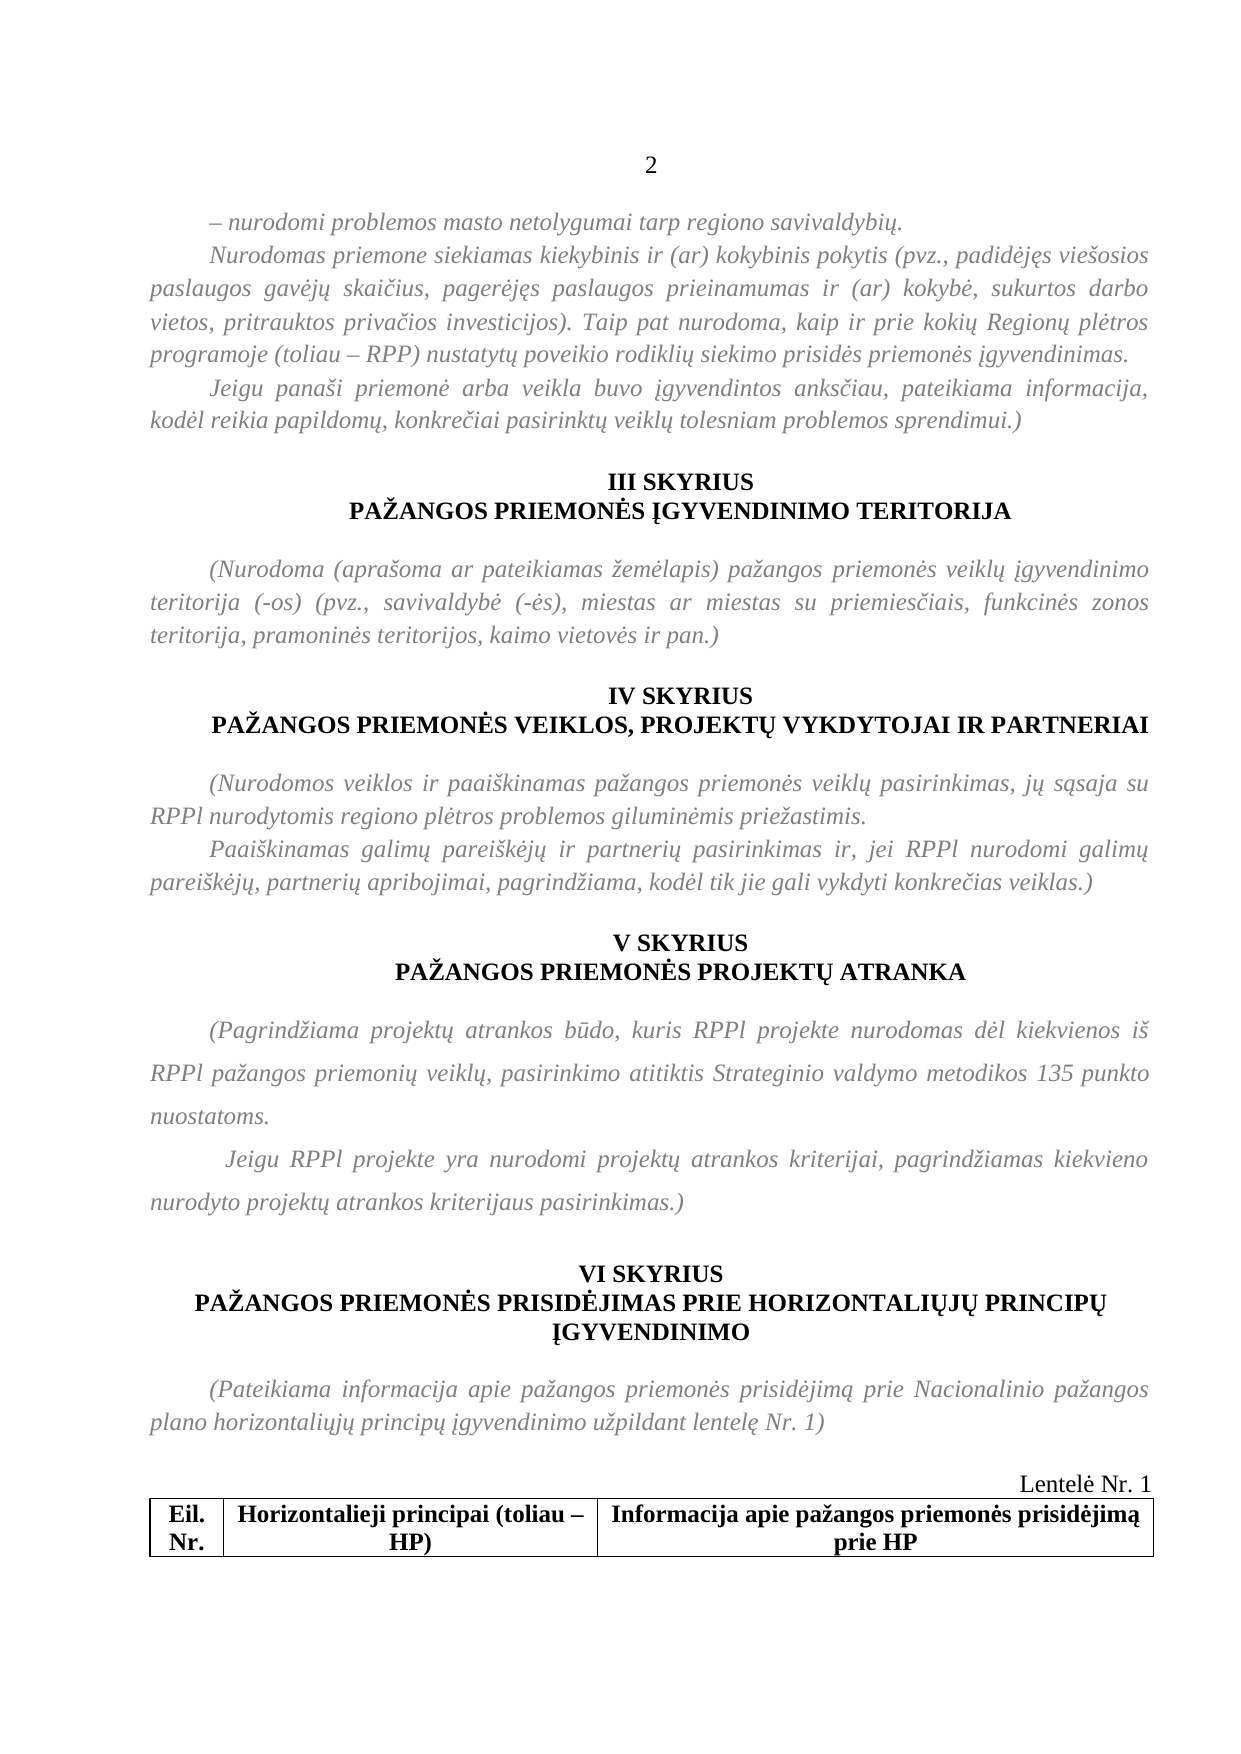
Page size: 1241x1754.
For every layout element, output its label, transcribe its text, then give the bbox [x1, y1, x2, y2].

text Paaiškinamas galimų pareiškėjų ir partnerių pasirinkimas ir, jei RPPl nurodomi galimų pareiškėjų, partnerių apribojimai, pagrindžiama, kodėl tik jie gali vykdyti konkrečias veiklas.) [150, 834, 1152, 896]
text PAŽANGOS PRIEMONĖS VEIKLOS, PROJEKTŲ VYKDYTOJAI IR PARTNERIAI [150, 710, 1152, 739]
table_header Informacija apie pažangos priemonės prisidėjimą prie HP [598, 1499, 1153, 1556]
text (Pateikiama informacija apie pažangos priemonės prisidėjimą prie Nacionalinio pažangos plano horizontaliųjų principų įgyvendinimo užpildant lentelę Nr. 1) [150, 1374, 1152, 1436]
text – nurodomi problemos masto netolygumai tarp regiono savivaldybių. [150, 207, 1152, 236]
text PAŽANGOS PRIEMONĖS ĮGYVENDINIMO TERITORIJA [150, 496, 1152, 525]
text Lentelė Nr. 1 [150, 1469, 1152, 1498]
text Jeigu panaši priemonė arba veikla buvo įgyvendintos anksčiau, pateikiama informacija, kodėl reikia papildomų, konkrečiai pasirinktų veiklų tolesniam problemos sprendimui.) [150, 373, 1152, 434]
text VI SKYRIUS [150, 1259, 1152, 1288]
text PAŽANGOS PRIEMONĖS PRISIDĖJIMAS PRIE HORIZONTALIŲJŲ PRINCIPŲ ĮGYVENDINIMO [150, 1288, 1152, 1345]
table_header Horizontalieji principai (toliau – HP) [224, 1499, 597, 1556]
text Nurodomas priemone siekiamas kiekybinis ir (ar) kokybinis pokytis (pvz., padidėjęs viešosios paslaugos gavėjų skaičius, pagerėjęs paslaugos prieinamumas ir (ar) kokybė, sukurtos darbo vietos, pritrauktos privačios investicijos). Taip pat nurodoma, kaip ir prie kokių Regionų plėtros programoje (toliau – RPP) nustatytų poveikio rodiklių siekimo prisidės priemonės įgyvendinimas. [150, 241, 1152, 368]
text III SKYRIUS [150, 467, 1152, 496]
text (Pagrindžiama projektų atrankos būdo, kuris RPPl projekte nurodomas dėl kiekvienos iš RPPl pažangos priemonių veiklų, pasirinkimo atitiktis Strateginio valdymo metodikos 135 punkto nuostatoms. [150, 1015, 1152, 1130]
text V SKYRIUS [150, 928, 1152, 957]
text (Nurodoma (aprašoma ar pateikiamas žemėlapis) pažangos priemonės veiklų įgyvendinimo teritorija (-os) (pvz., savivaldybė (-ės), miestas ar miestas su priemiesčiais, funkcinės zonos teritorija, pramoninės teritorijos, kaimo vietovės ir pan.) [150, 554, 1152, 648]
text PAŽANGOS PRIEMONĖS PROJEKTŲ ATRANKA [150, 957, 1152, 986]
table_header Eil. Nr. [151, 1499, 223, 1556]
text Jeigu RPPl projekte yra nurodomi projektų atrankos kriterijai, pagrindžiamas kiekvieno nurodyto projektų atrankos kriterijaus pasirinkimas.) [150, 1144, 1152, 1216]
text (Nurodomos veiklos ir paaiškinamas pažangos priemonės veiklų pasirinkimas, jų sąsaja su RPPl nurodytomis regiono plėtros problemos giluminėmis priežastimis. [150, 768, 1152, 829]
text IV SKYRIUS [150, 681, 1152, 710]
